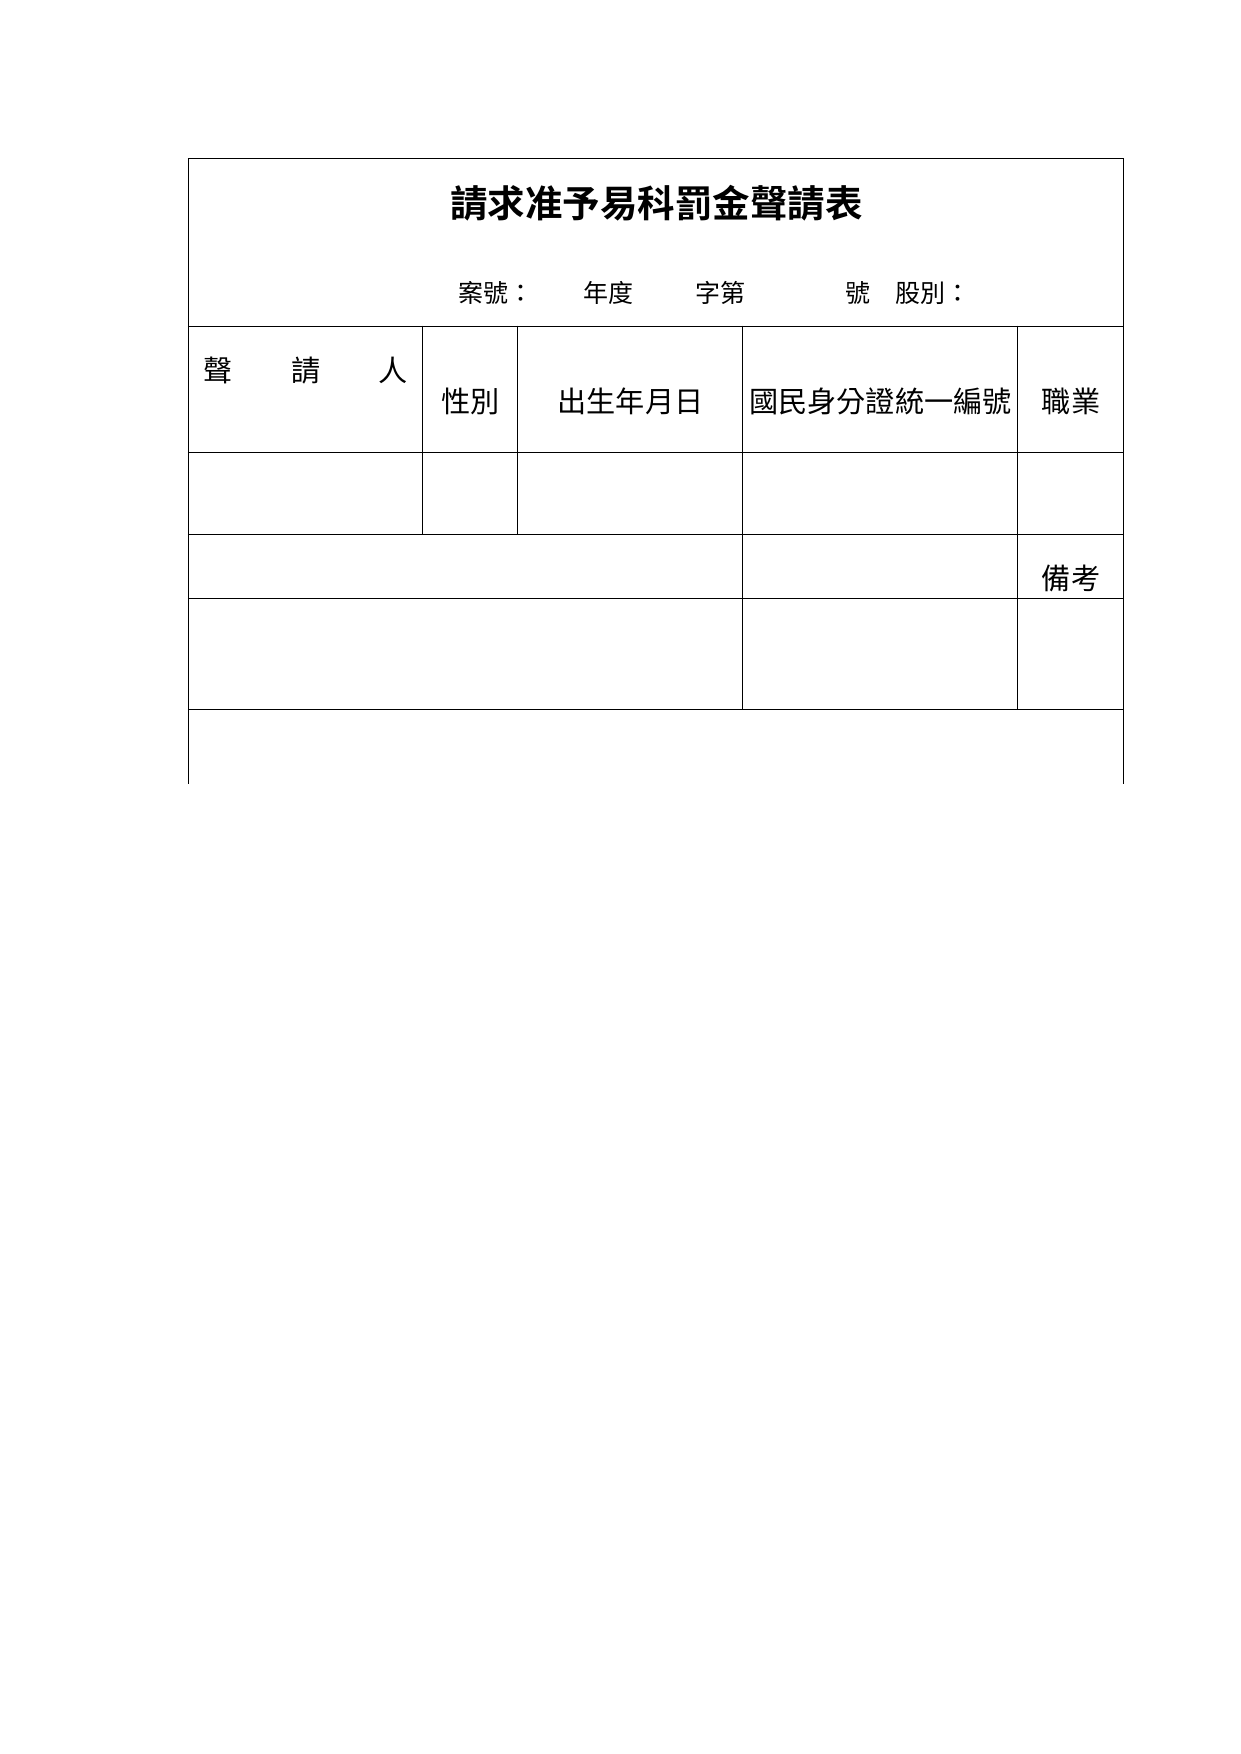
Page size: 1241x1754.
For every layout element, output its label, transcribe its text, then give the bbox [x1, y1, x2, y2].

table_cell [1018, 599, 1123, 709]
table_cell [743, 535, 1017, 598]
table_cell 聲 請 人 [189, 327, 422, 452]
table_cell [743, 453, 1017, 534]
table_cell 職業 [1018, 327, 1123, 452]
table_header 請求准予易科罰金聲請表 案號： 年度 字第 號 股別： [189, 159, 1123, 326]
table_cell [189, 599, 742, 709]
table_cell [743, 599, 1017, 709]
table_cell [189, 453, 422, 534]
table_cell 國民身分證統一編號 [743, 327, 1017, 452]
table_cell [1018, 453, 1123, 534]
table_cell [189, 535, 742, 598]
table_cell 備考 [1018, 535, 1123, 598]
table_cell [189, 710, 1123, 784]
table_cell 出生年月日 [518, 327, 742, 452]
table_cell [423, 453, 517, 534]
table_cell [518, 453, 742, 534]
table_cell 性別 [423, 327, 517, 452]
